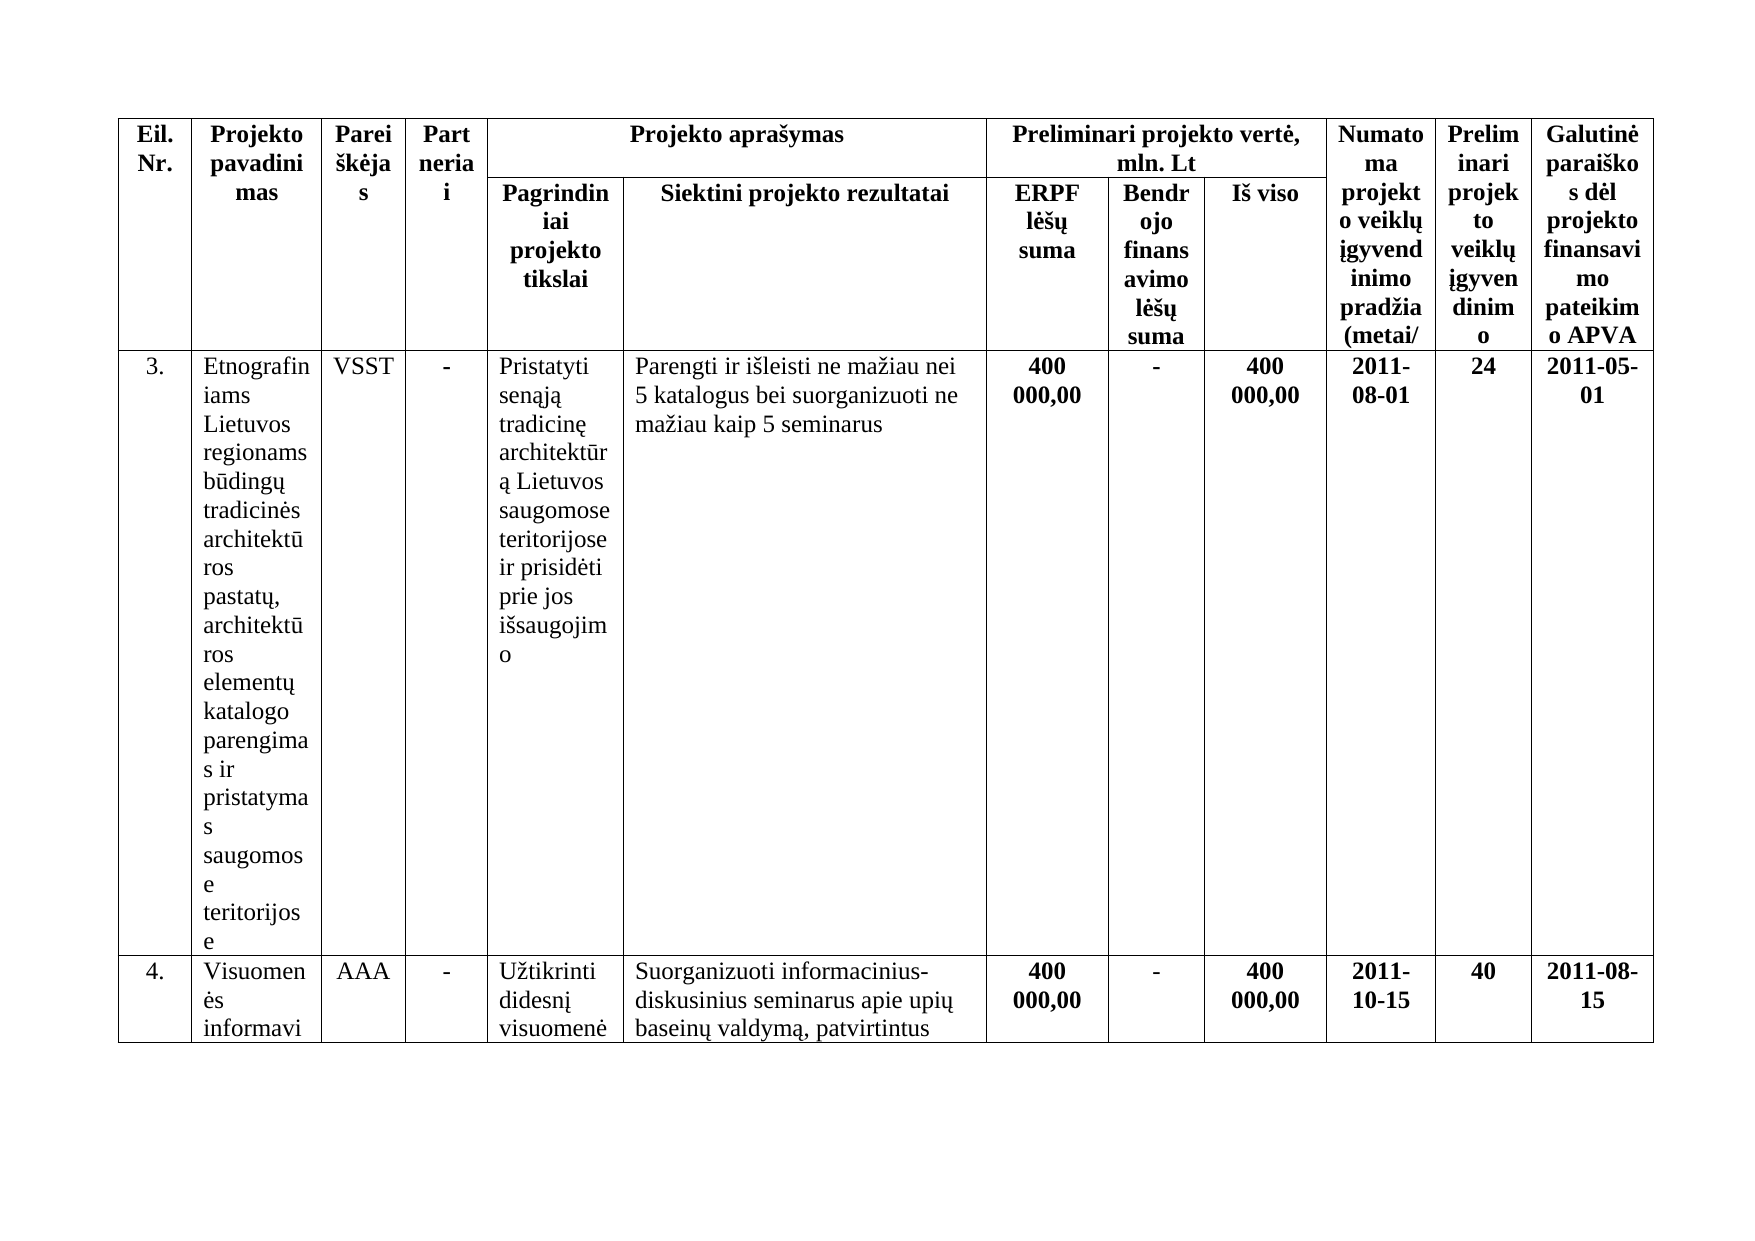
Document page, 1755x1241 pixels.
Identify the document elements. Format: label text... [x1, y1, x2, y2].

table_header Projekto pavadinimas [192, 119, 321, 350]
table_cell 2011-08-15 [1532, 956, 1653, 1042]
table_cell - [1109, 351, 1204, 955]
table_cell 400 000,00 [1205, 351, 1326, 955]
table_cell Bendrojo finansavimo lėšų suma [1109, 178, 1204, 350]
table_cell 400 000,00 [987, 351, 1108, 955]
table_cell 3. [119, 351, 191, 955]
table_cell Užtikrinti didesnį visuomenė [488, 956, 623, 1042]
table_cell Iš viso [1205, 178, 1326, 350]
table_header Preliminari projekto vertė, mln. Lt [987, 119, 1326, 177]
table_cell 2011-05-01 [1532, 351, 1653, 955]
table_header Galutinė paraiškos dėl projekto finansavimo pateikimo APVA data (metai/ mėnuo/ diena) [1532, 119, 1653, 350]
table_cell ERPF lėšų suma [987, 178, 1108, 350]
table_cell Pagrindiniai projekto tikslai [488, 178, 623, 350]
table_header Numatoma projekto veiklų įgyvendinimo pradžia (metai/ mėnuo/ diena) [1327, 119, 1435, 350]
table_cell AAA [322, 956, 405, 1042]
table_cell - [406, 956, 487, 1042]
table_header Projekto aprašymas [488, 119, 986, 177]
table_cell Etnografiniams Lietuvos regionams būdingų tradicinės architektūros pastatų, architektūros elementų katalogo parengimas ir pristatymas saugomose teritorijose [192, 351, 321, 955]
table_cell 400 000,00 [1205, 956, 1326, 1042]
table_cell - [1109, 956, 1204, 1042]
table_cell 2011-08-01 [1327, 351, 1435, 955]
table_header Pareiškėjas [322, 119, 405, 350]
table_cell Pristatyti senąją tradicinę architektūrą Lietuvos saugomose teritorijose ir prisidėti prie jos išsaugojimo [488, 351, 623, 955]
table_header Partneriai [406, 119, 487, 350]
table_cell 24 [1436, 351, 1531, 955]
table_header Preliminari projekto veiklų įgyvendinimo trukmė (mėnesiais) [1436, 119, 1531, 350]
table_cell Visuomenės informavi [192, 956, 321, 1042]
table_cell 4. [119, 956, 191, 1042]
table_cell - [406, 351, 487, 955]
table_cell VSST [322, 351, 405, 955]
table_cell Siektini projekto rezultatai [624, 178, 986, 350]
table_header Eil. Nr. [119, 119, 191, 350]
table_cell Suorganizuoti informacinius-diskusinius seminarus apie upių baseinų valdymą, patvirtintus [624, 956, 986, 1042]
table_cell Parengti ir išleisti ne mažiau nei 5 katalogus bei suorganizuoti ne mažiau kaip 5 seminarus [624, 351, 986, 955]
table_cell 400 000,00 [987, 956, 1108, 1042]
table_cell 40 [1436, 956, 1531, 1042]
table_cell 2011-10-15 [1327, 956, 1435, 1042]
